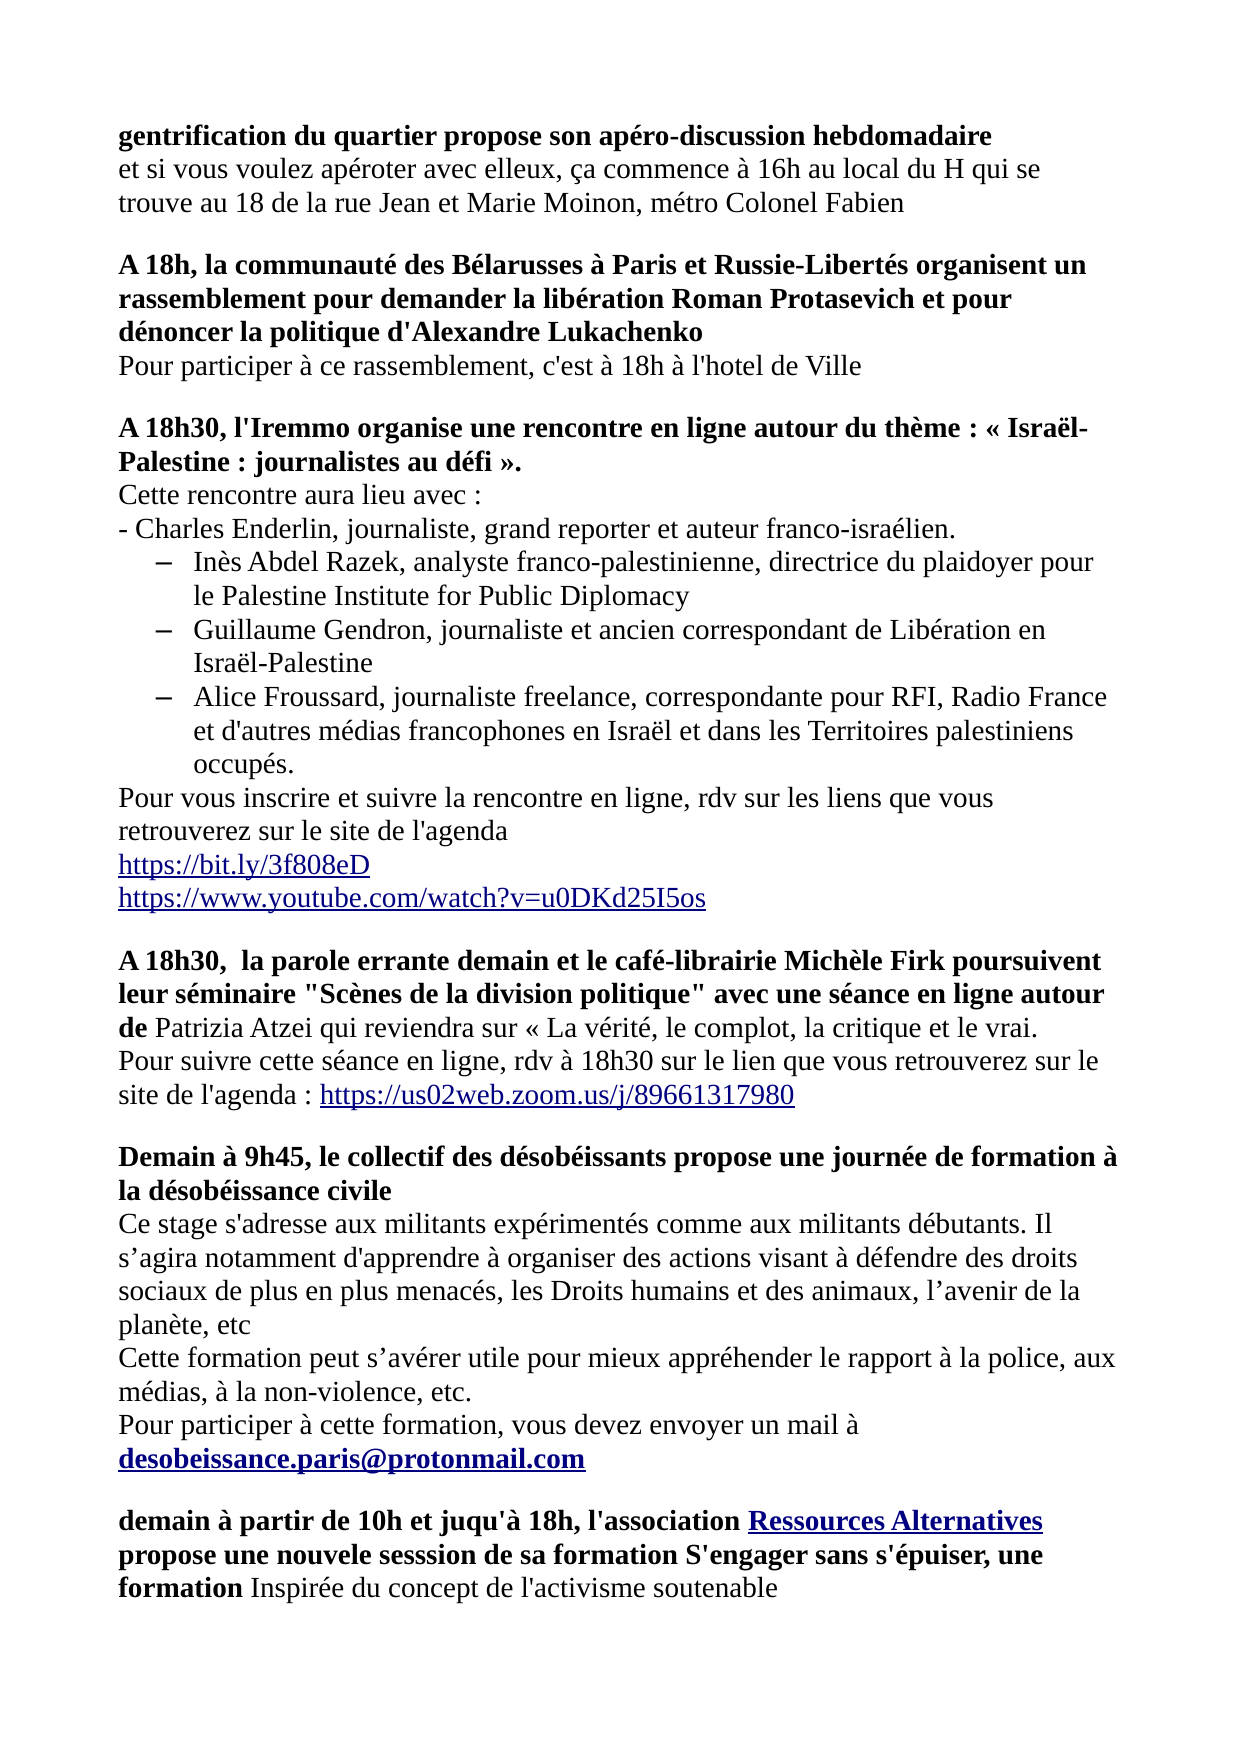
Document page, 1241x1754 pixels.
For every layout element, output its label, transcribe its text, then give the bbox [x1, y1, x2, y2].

text Ce stage s'adresse aux militants expérimentés comme aux militants débutants. Il s’agira notamment d'apprendre à organiser des actions visant à défendre des droits sociaux de plus en plus menacés, les Droits humains et des animaux, l’avenir de la planète, etc Cette formation peut s’avérer utile pour mieux appréhender le rapport à la police, aux médias, à la non-violence, etc. [118, 1206, 1122, 1407]
text Pour participer à cette formation, vous devez envoyer un mail à desobeissance.paris@protonmail.com [118, 1407, 1122, 1474]
text Demain à 9h45, le collectif des désobéissants propose une journée de formation à la désobéissance civile [118, 1139, 1122, 1206]
text et si vous voulez apéroter avec elleux, ça commence à 16h au local du H qui se trouve au 18 de la rue Jean et Marie Moinon, métro Colonel Fabien [118, 152, 1122, 219]
text A 18h, la communauté des Bélarusses à Paris et Russie-Libertés organisent un rassemblement pour demander la libération Roman Protasevich et pour dénoncer la politique d'Alexandre Lukachenko [118, 247, 1122, 348]
text demain à partir de 10h et juqu'à 18h, l'association Ressources Alternatives propose une nouvele sesssion de sa formation S'engager sans s'épuiser, une formation Inspirée du concept de l'activisme soutenable [118, 1503, 1122, 1604]
text A 18h30, l'Iremmo organise une rencontre en ligne autour du thème : « Israël-Palestine : journalistes au défi ». [118, 410, 1122, 477]
list Inès Abdel Razek, analyste franco-palestinienne, directrice du plaidoyer pour le Palestine Institute for Public Diplomacy [156, 544, 1122, 612]
list Guillaume Gendron, journaliste et ancien correspondant de Libération en Israël-Palestine [156, 612, 1122, 679]
text https://bit.ly/3f808eD [118, 847, 1122, 880]
text A 18h30, la parole errante demain et le café-librairie Michèle Firk poursuivent leur séminaire "Scènes de la division politique" avec une séance en ligne autour de Patrizia Atzei qui reviendra sur « La vérité, le complot, la critique et le vrai. [118, 943, 1122, 1043]
text Cette rencontre aura lieu avec : [118, 477, 1122, 511]
text - Charles Enderlin, journaliste, grand reporter et auteur franco-israélien. [118, 511, 1122, 544]
text Pour suivre cette séance en ligne, rdv à 18h30 sur le lien que vous retrouverez sur le site de l'agenda : https://us02web.zoom.us/j/89661317980 [118, 1043, 1122, 1110]
text Pour participer à ce rassemblement, c'est à 18h à l'hotel de Ville [118, 348, 1122, 382]
text gentrification du quartier propose son apéro-discussion hebdomadaire [118, 118, 1122, 152]
text https://www.youtube.com/watch?v=u0DKd25I5os [118, 880, 1122, 914]
text Pour vous inscrire et suivre la rencontre en ligne, rdv sur les liens que vous retrouverez sur le site de l'agenda [118, 780, 1122, 847]
list Alice Froussard, journaliste freelance, correspondante pour RFI, Radio France et d'autres médias francophones en Israël et dans les Territoires palestiniens occupés. [156, 679, 1122, 780]
